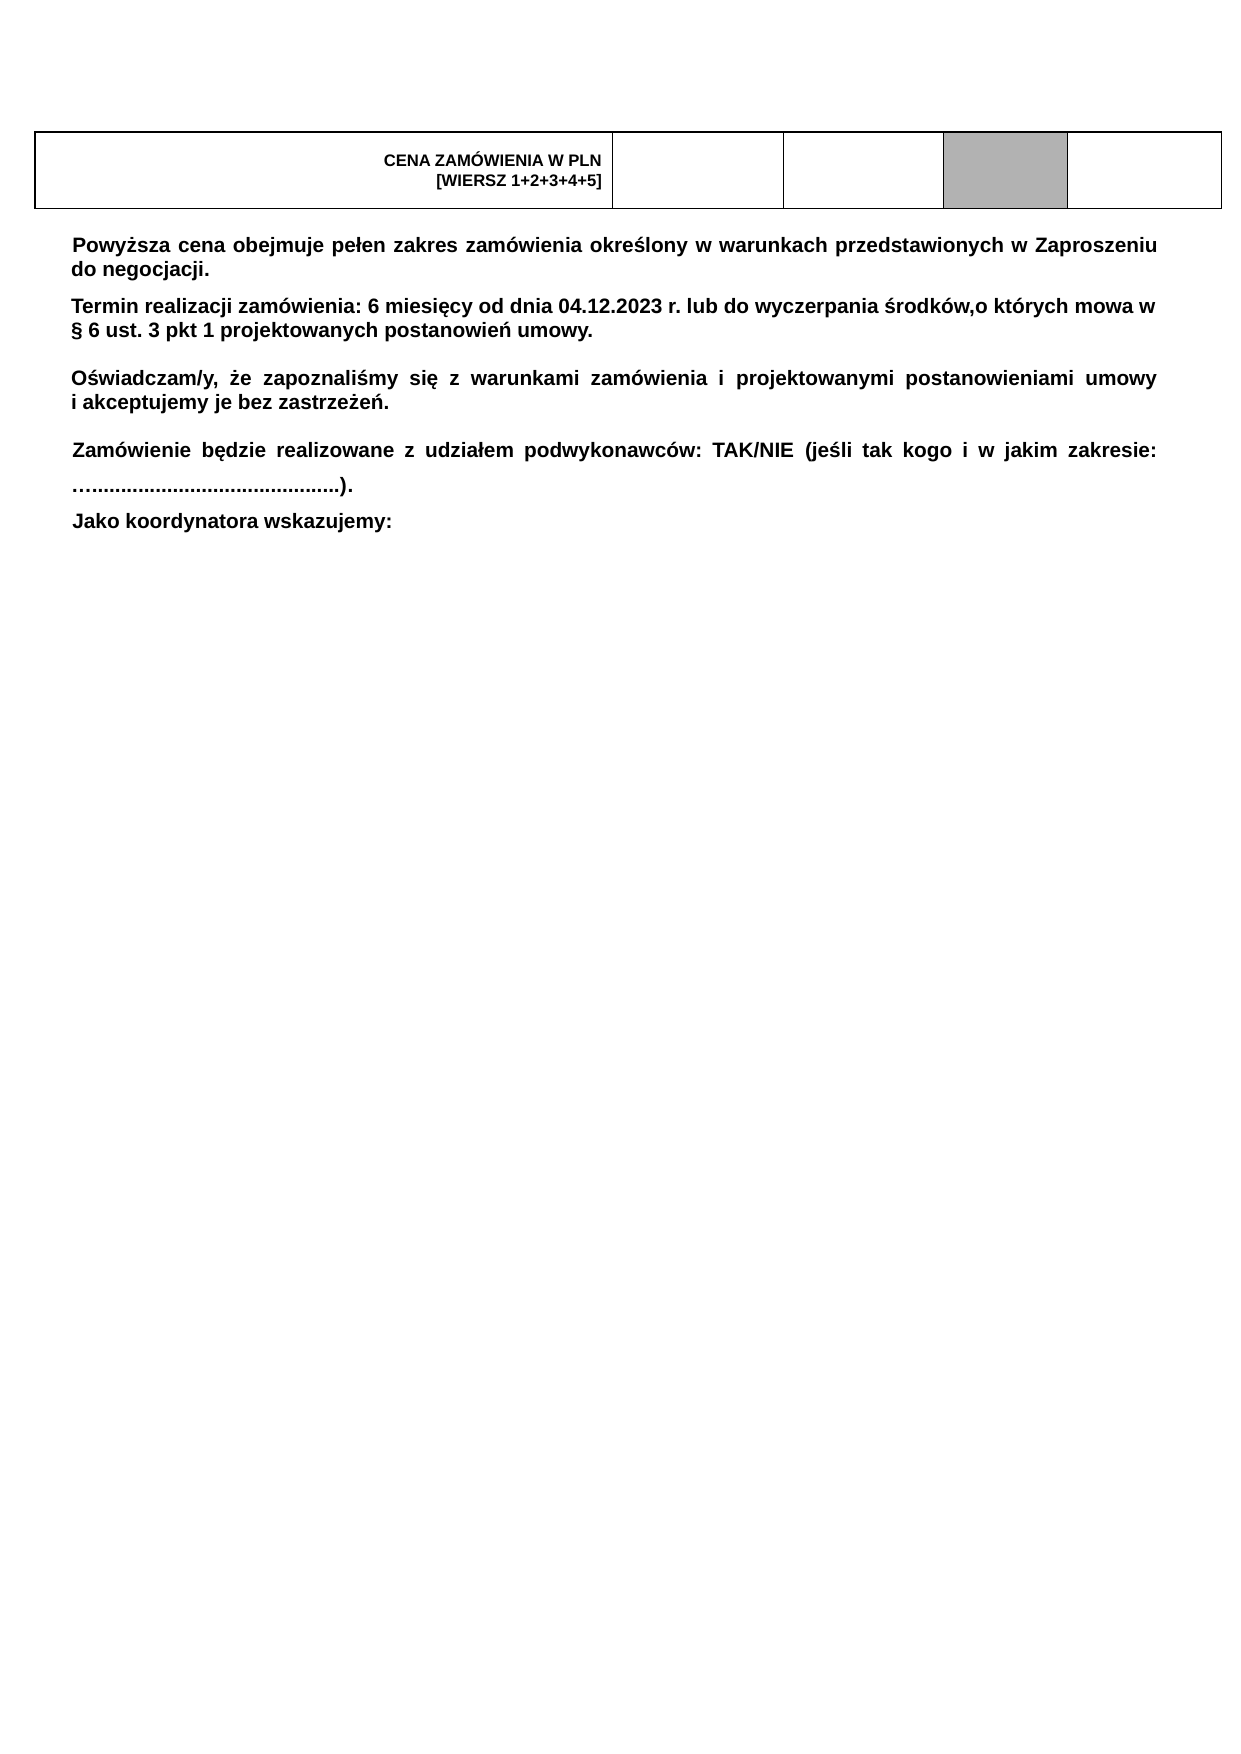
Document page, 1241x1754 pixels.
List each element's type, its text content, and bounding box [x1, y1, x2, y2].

table_cell [944, 133, 1067, 208]
text Oświadczam/y, że zapoznaliśmy się z warunkami zamówienia i projektowanymi postanowieniami umowy i akceptujemy je bez zastrzeżeń. [71, 366, 1157, 413]
subtitle Powyższa cena obejmuje pełen zakres zamówienia określony w warunkach przedstawionych w Zaproszeniu do negocjacji. [71, 233, 1157, 281]
table_cell [784, 133, 943, 208]
text Termin realizacji zamówienia: 6 miesięcy od dnia 04.12.2023 r. lub do wyczerpania środków,o których mowa w § 6 ust. 3 pkt 1 projektowanych postanowień umowy. [71, 294, 1157, 342]
subtitle Zamówienie będzie realizowane z udziałem podwykonawców: TAK/NIE (jeśli tak kogo i w jakim zakresie: …...........................................). [71, 437, 1157, 497]
table_cell CENA ZAMÓWIENIA w PLN [WIERSZ 1+2+3+4+5] [36, 133, 612, 208]
table_cell [1068, 133, 1221, 208]
table_cell [613, 133, 783, 208]
subtitle Jako koordynatora wskazujemy: [71, 509, 1157, 533]
